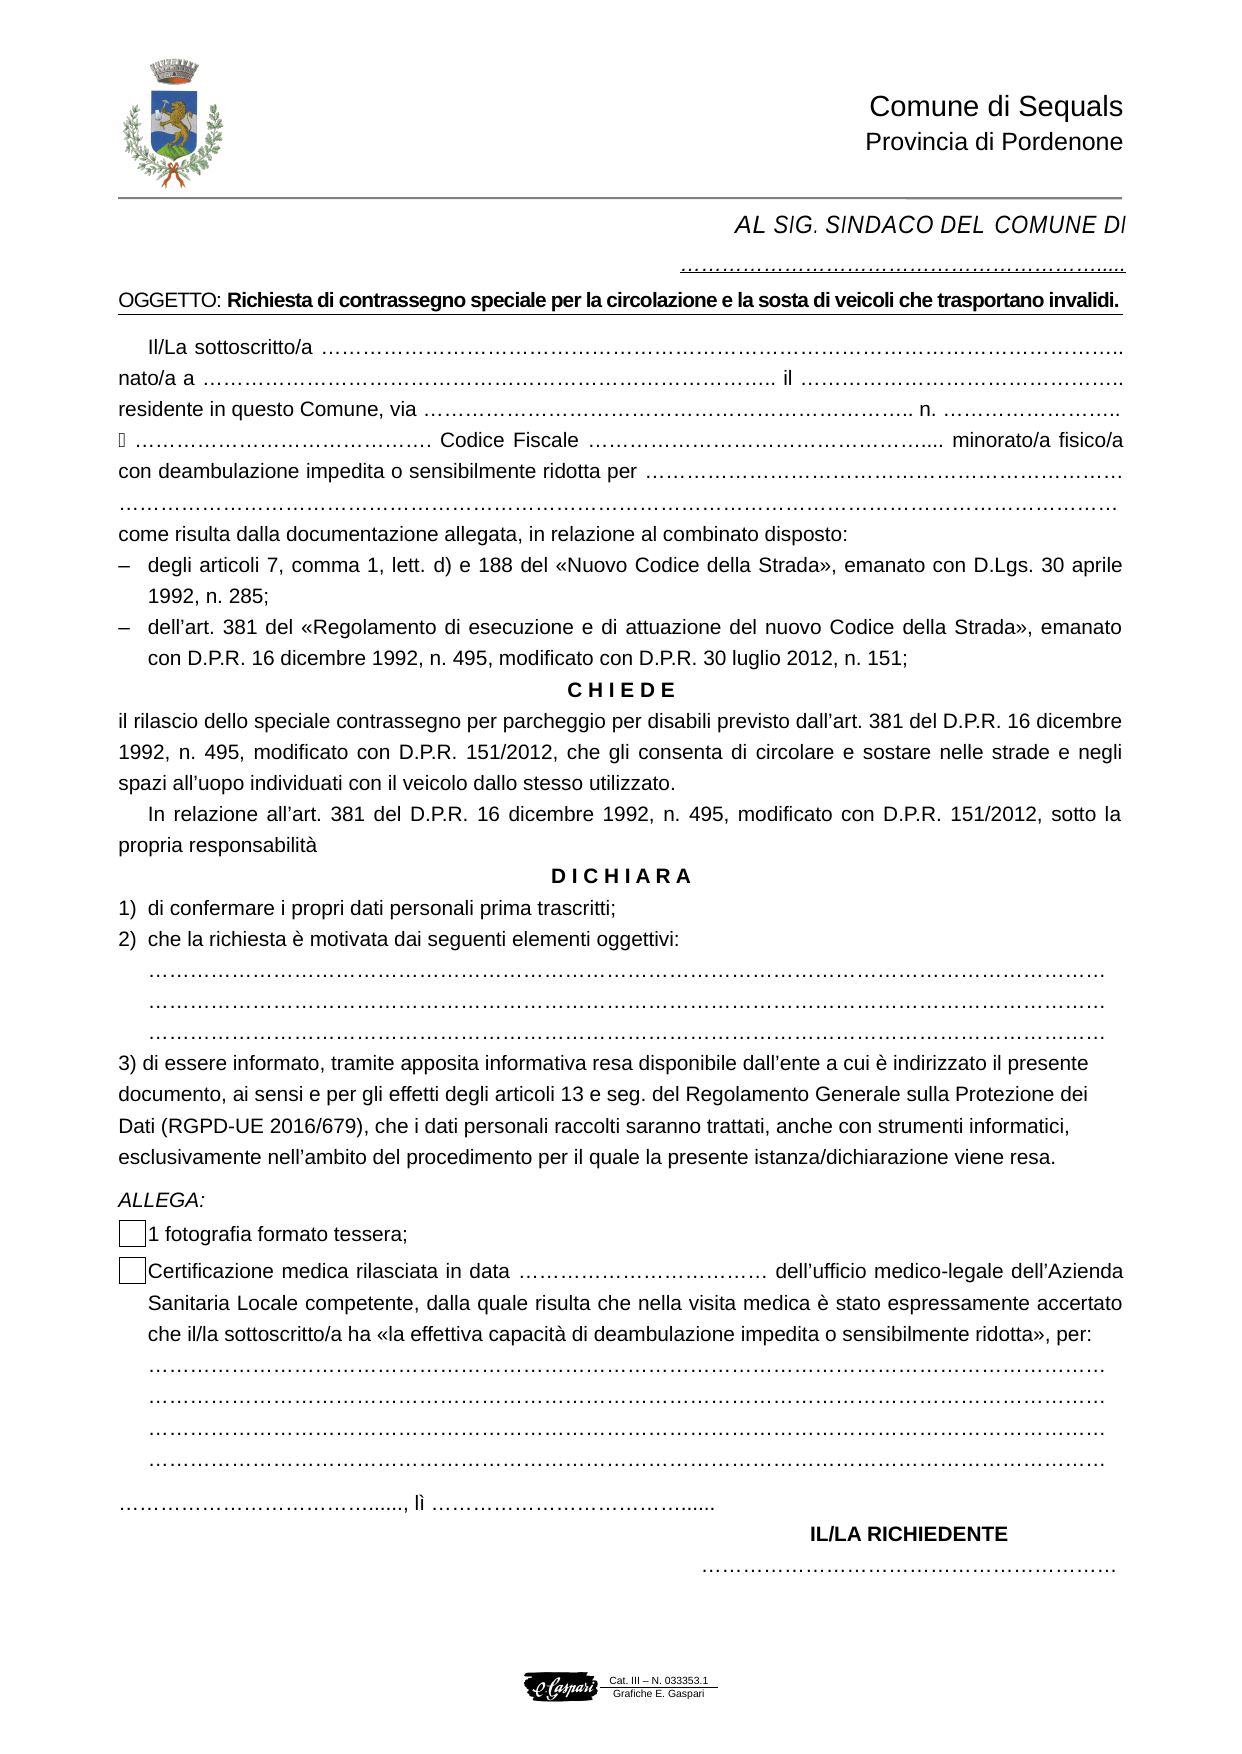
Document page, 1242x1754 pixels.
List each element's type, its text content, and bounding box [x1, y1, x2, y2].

picture [122, 58, 224, 189]
text 1 fotografia formato tessera; [118, 1219, 1123, 1247]
text ………………………………………………………………………………………………………………………… [148, 958, 1123, 982]
picture [523, 1671, 598, 1702]
text OGGETTO: Richiesta di contrassegno speciale per la circolazione e la sosta di veicoli che trasportano invalidi. [118, 288, 1123, 314]
text come risulta dalla documentazione allegata, in relazione al combinato disposto: [118, 522, 1123, 546]
text D I C H I A R A [118, 864, 1123, 888]
text Certificazione medica rilasciata in data ……………………………… dell’ufficio medico-legale dell’Azienda Sanitaria Locale competente, dalla quale risulta che nella visita medica è stato espressamente accertato che il/la sottoscritto/a ha «la effettiva capacità di deambulazione impedita o sensibilmente ridotta», per: [118, 1256, 1123, 1346]
text ……………………………………………………..... [602, 251, 1126, 275]
text 1) di confermare i propri dati personali prima trascritti; [118, 895, 1123, 919]
text AL SIG. SINDACO DEL COMUNE DI [561, 210, 1126, 239]
text Provincia di Pordenone [224, 127, 1123, 156]
text …………………………………………………… [694, 1553, 1123, 1577]
text  ……………………………………. Codice Fiscale ………………………………………….... minorato/a fisico/a con deambulazione impedita o sensibilmente ridotta per …………………………………………………………… ……………………………………………………………………………………………………………………………… [118, 428, 1123, 514]
text ………………………………......, lì ………………………………...... [118, 1490, 1123, 1514]
text In relazione all’art. 381 del D.P.R. 16 dicembre 1992, n. 495, modificato con D.P.R. 151/2012, sotto la propria responsabilità [118, 802, 1123, 857]
text IL/LA RICHIEDENTE [694, 1521, 1123, 1545]
text Il/La sottoscritto/a …………………………………………………………………………………………………….. nato/a a ……………………………………………………………………….. il ……………………………………….. residente in questo Comune, via …………………………………………………………….. n. …………………….. [118, 335, 1123, 421]
text 2) che la richiesta è motivata dai seguenti elementi oggettivi: [118, 927, 1123, 951]
text il rilascio dello speciale contrassegno per parcheggio per disabili previsto dall’art. 381 del D.P.R. 16 dicembre 1992, n. 495, modificato con D.P.R. 151/2012, che gli consenta di circolare e sostare nelle strade e negli spazi all’uopo individuati con il veicolo dallo stesso utilizzato. [118, 708, 1123, 795]
text 3) di essere informato, tramite apposita informativa resa disponibile dall’ente a cui è indirizzato il presente documento, ai sensi e per gli effetti degli articoli 13 e seg. del Regolamento Generale sulla Protezione dei Dati (RGPD-UE 2016/679), che i dati personali raccolti saranno trattati, anche con strumenti informatici, esclusivamente nell’ambito del procedimento per il quale la presente istanza/dichiarazione viene resa. [118, 1051, 1123, 1168]
text C H I E D E [118, 677, 1123, 701]
text ALLEGA: [118, 1188, 1123, 1212]
text ………………………………………………………………………………………………………………………… [148, 1020, 1123, 1044]
text – dell’art. 381 del «Regolamento di esecuzione e di attuazione del nuovo Codice della Strada», emanato con D.P.R. 16 dicembre 1992, n. 495, modificato con D.P.R. 30 luglio 2012, n. 151; [118, 615, 1123, 670]
text ………………………………………………………………………………………………………………………… ………………………………………………………………………………………………………………………… ………………………………………………………………………………………………………………………… ………………………………………………………………………………………………………………………… [148, 1353, 1123, 1471]
text Comune di Sequals [224, 89, 1123, 122]
text – degli articoli 7, comma 1, lett. d) e 188 del «Nuovo Codice della Strada», emanato con D.Lgs. 30 aprile 1992, n. 285; [118, 553, 1123, 608]
text ………………………………………………………………………………………………………………………… [148, 989, 1123, 1013]
